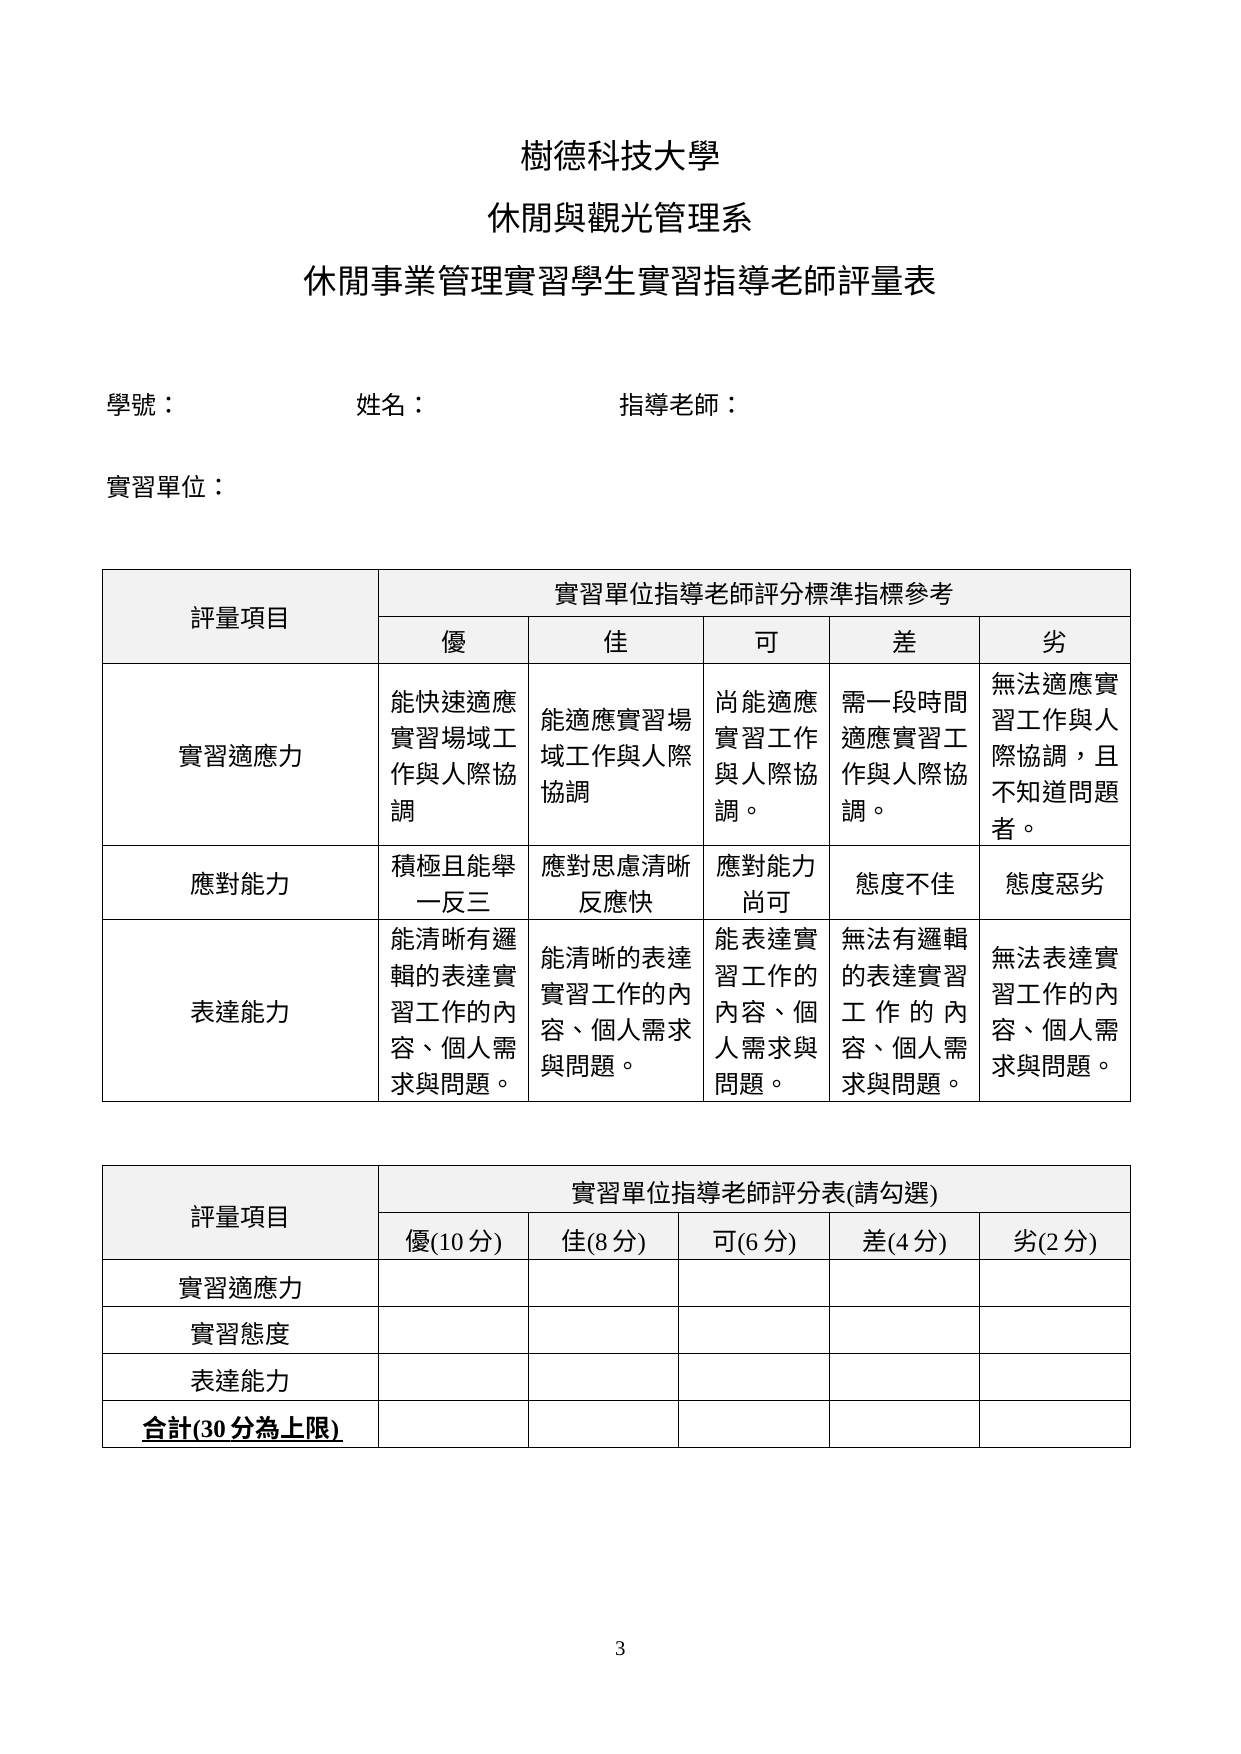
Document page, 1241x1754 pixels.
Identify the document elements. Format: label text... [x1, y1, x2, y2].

table_cell [830, 1307, 979, 1353]
table_cell 可 [704, 617, 829, 663]
table_cell 實習適應力 [103, 664, 378, 845]
table_cell [379, 1307, 528, 1353]
text 樹德科技大學 [106, 112, 1134, 175]
table_cell 應對能力 [103, 846, 378, 919]
table_cell [529, 1307, 678, 1353]
table_cell 可(6分) [679, 1213, 829, 1259]
table_cell 應對思慮清晰反應快 [529, 846, 703, 919]
table_cell 無法表達實習工作的內容、個人需求與問題。 [980, 920, 1130, 1101]
table_cell [980, 1307, 1130, 1353]
table_cell [980, 1260, 1130, 1306]
table_cell [379, 1401, 528, 1447]
table_cell 無法適應實習工作與人際協調，且不知道問題者。 [980, 664, 1130, 845]
table_cell 無法有邏輯的表達實習工作的內容、個人需求與問題。 [830, 920, 979, 1101]
text 休閒事業管理實習學生實習指導老師評量表 [106, 237, 1134, 300]
table_cell [679, 1260, 829, 1306]
text 休閒與觀光管理系 [106, 175, 1134, 237]
table_cell 佳 [529, 617, 703, 663]
table_cell 態度不佳 [830, 846, 979, 919]
table_cell 應對能力尚可 [704, 846, 829, 919]
text 實習單位： [106, 443, 1134, 506]
table_cell 劣 [980, 617, 1130, 663]
table_cell 尚能適應實習工作與人際協調。 [704, 664, 829, 845]
table_header 實習單位指導老師評分標準指標參考 [379, 570, 1130, 616]
table_cell [830, 1354, 979, 1400]
table_cell 表達能力 [103, 920, 378, 1101]
table_cell 優(10分) [379, 1213, 528, 1259]
table_cell 劣(2分) [980, 1213, 1130, 1259]
table_cell 積極且能舉一反三 [379, 846, 528, 919]
table_cell 差 [830, 617, 979, 663]
text 學號： 姓名： 指導老師： [106, 362, 1134, 425]
table_cell [379, 1260, 528, 1306]
table_cell [830, 1260, 979, 1306]
table_cell [980, 1401, 1130, 1447]
table_header 評量項目 [103, 570, 378, 663]
table_cell [980, 1354, 1130, 1400]
table_cell [679, 1307, 829, 1353]
table_cell [679, 1354, 829, 1400]
table_cell [529, 1260, 678, 1306]
table_cell 優 [379, 617, 528, 663]
table_cell 表達能力 [103, 1354, 378, 1400]
table_cell [529, 1401, 678, 1447]
table_cell 能清晰有邏輯的表達實習工作的內容、個人需求與問題。 [379, 920, 528, 1101]
table_cell 能適應實習場域工作與人際協調 [529, 664, 703, 845]
table_cell 能清晰的表達實習工作的內容、個人需求與問題。 [529, 920, 703, 1101]
table_cell 差(4分) [830, 1213, 979, 1259]
table_cell 需一段時間適應實習工作與人際協調。 [830, 664, 979, 845]
table_cell 佳(8分) [529, 1213, 678, 1259]
table_header 評量項目 [103, 1166, 378, 1259]
table_cell [379, 1354, 528, 1400]
table_cell 能快速適應實習場域工作與人際協調 [379, 664, 528, 845]
table_header 實習單位指導老師評分表(請勾選) [379, 1166, 1130, 1212]
table_cell [830, 1401, 979, 1447]
table_cell 態度惡劣 [980, 846, 1130, 919]
table_cell 實習適應力 [103, 1260, 378, 1306]
table_cell [529, 1354, 678, 1400]
table_cell 能表達實習工作的內容、個人需求與問題。 [704, 920, 829, 1101]
table_cell 實習態度 [103, 1307, 378, 1353]
table_cell 合計(30分為上限) [103, 1401, 378, 1447]
table_cell [679, 1401, 829, 1447]
